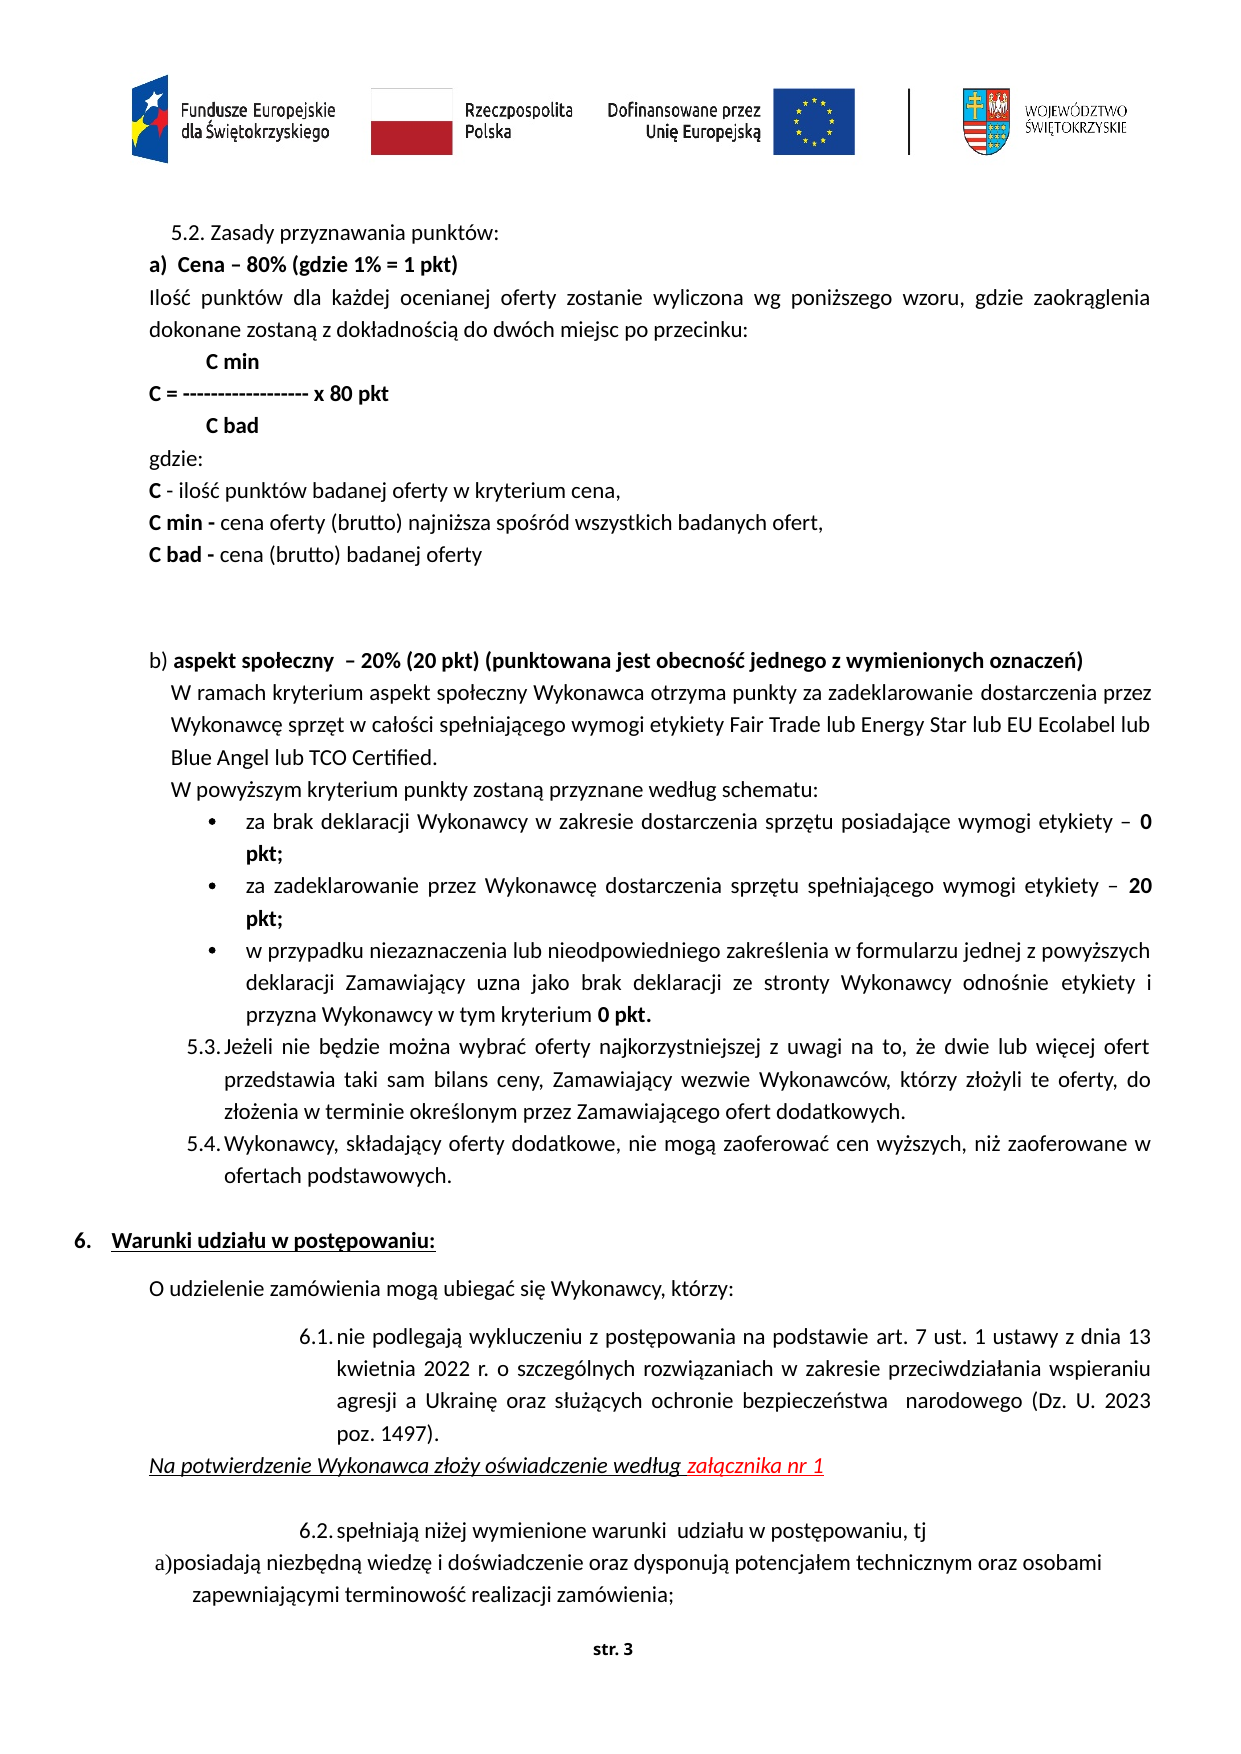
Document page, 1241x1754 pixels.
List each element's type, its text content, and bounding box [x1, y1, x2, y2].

text C min [149, 347, 1152, 375]
text C min - cena oferty (brutto) najniższa spośród wszystkich badanych ofert, [149, 508, 1152, 536]
text C - ilość punktów badanej oferty w kryterium cena, [149, 476, 1152, 504]
list w przypadku niezaznaczenia lub nieodpowiedniego zakreślenia w formularzu jednej z powyższych deklaracji Zamawiający uzna jako brak deklaracji ze stronty Wykonawcy odnośnie etykiety i przyzna Wykonawcy w tym kryterium 0 pkt. [208, 936, 1152, 1028]
text C bad [149, 411, 1152, 439]
text C = ------------------ x 80 pkt [149, 379, 1152, 407]
text O udzielenie zamówienia mogą ubiegać się Wykonawcy, którzy: [149, 1274, 1152, 1302]
list Wykonawcy, składający oferty dodatkowe, nie mogą zaoferować cen wyższych, niż zaoferowane w ofertach podstawowych. [186, 1129, 1152, 1189]
list posiadają niezbędną wiedzę i doświadczenie oraz dysponują potencjałem technicznym oraz osobami zapewniającymi terminowość realizacji zamówienia; [154, 1548, 1152, 1608]
list za zadeklarowanie przez Wykonawcę dostarczenia sprzętu spełniającego wymogi etykiety – 20 pkt; [208, 872, 1152, 932]
text gdzie: [149, 444, 1152, 472]
list Jeżeli nie będzie można wybrać oferty najkorzystniejszej z uwagi na to, że dwie lub więcej ofert przedstawia taki sam bilans ceny, Zamawiający wezwie Wykonawców, którzy złożyli te oferty, do złożenia w terminie określonym przez Zamawiającego ofert dodatkowych. [186, 1032, 1152, 1125]
list za brak deklaracji Wykonawcy w zakresie dostarczenia sprzętu posiadające wymogi etykiety – 0 pkt; [208, 807, 1152, 867]
text 5.2. Zasady przyznawania punktów: [171, 218, 1152, 246]
list spełniają niżej wymienione warunki udziału w postępowaniu, tj [299, 1516, 1152, 1544]
list C bad - cena (brutto) badanej oferty [149, 540, 1152, 568]
list nie podlegają wykluczeniu z postępowania na podstawie art. 7 ust. 1 ustawy z dnia 13 kwietnia 2022 r. o szczególnych rozwiązaniach w zakresie przeciwdziałania wspieraniu agresji a Ukrainę oraz służących ochronie bezpieczeństwa narodowego (Dz. U. 2023 poz. 1497). [299, 1322, 1152, 1447]
picture [117, 70, 1141, 167]
text W ramach kryterium aspekt społeczny Wykonawca otrzyma punkty za zadeklarowanie dostarczenia przez Wykonawcę sprzęt w całości spełniającego wymogi etykiety Fair Trade lub Energy Star lub EU Ecolabel lub Blue Angel lub TCO Certified. [171, 678, 1152, 771]
list Warunki udziału w postępowaniu: [74, 1226, 1152, 1254]
text b) aspekt społeczny – 20% (20 pkt) (punktowana jest obecność jednego z wymienionych oznaczeń) [149, 646, 1152, 674]
text W powyższym kryterium punkty zostaną przyznane według schematu: [171, 775, 1152, 803]
text a) Cena – 80% (gdzie 1% = 1 pkt) [149, 251, 1152, 278]
text Na potwierdzenie Wykonawca złoży oświadczenie według załącznika nr 1 [149, 1451, 1152, 1479]
text Ilość punktów dla każdej ocenianej oferty zostanie wyliczona wg poniższego wzoru, gdzie zaokrąglenia dokonane zostaną z dokładnością do dwóch miejsc po przecinku: [149, 283, 1152, 343]
